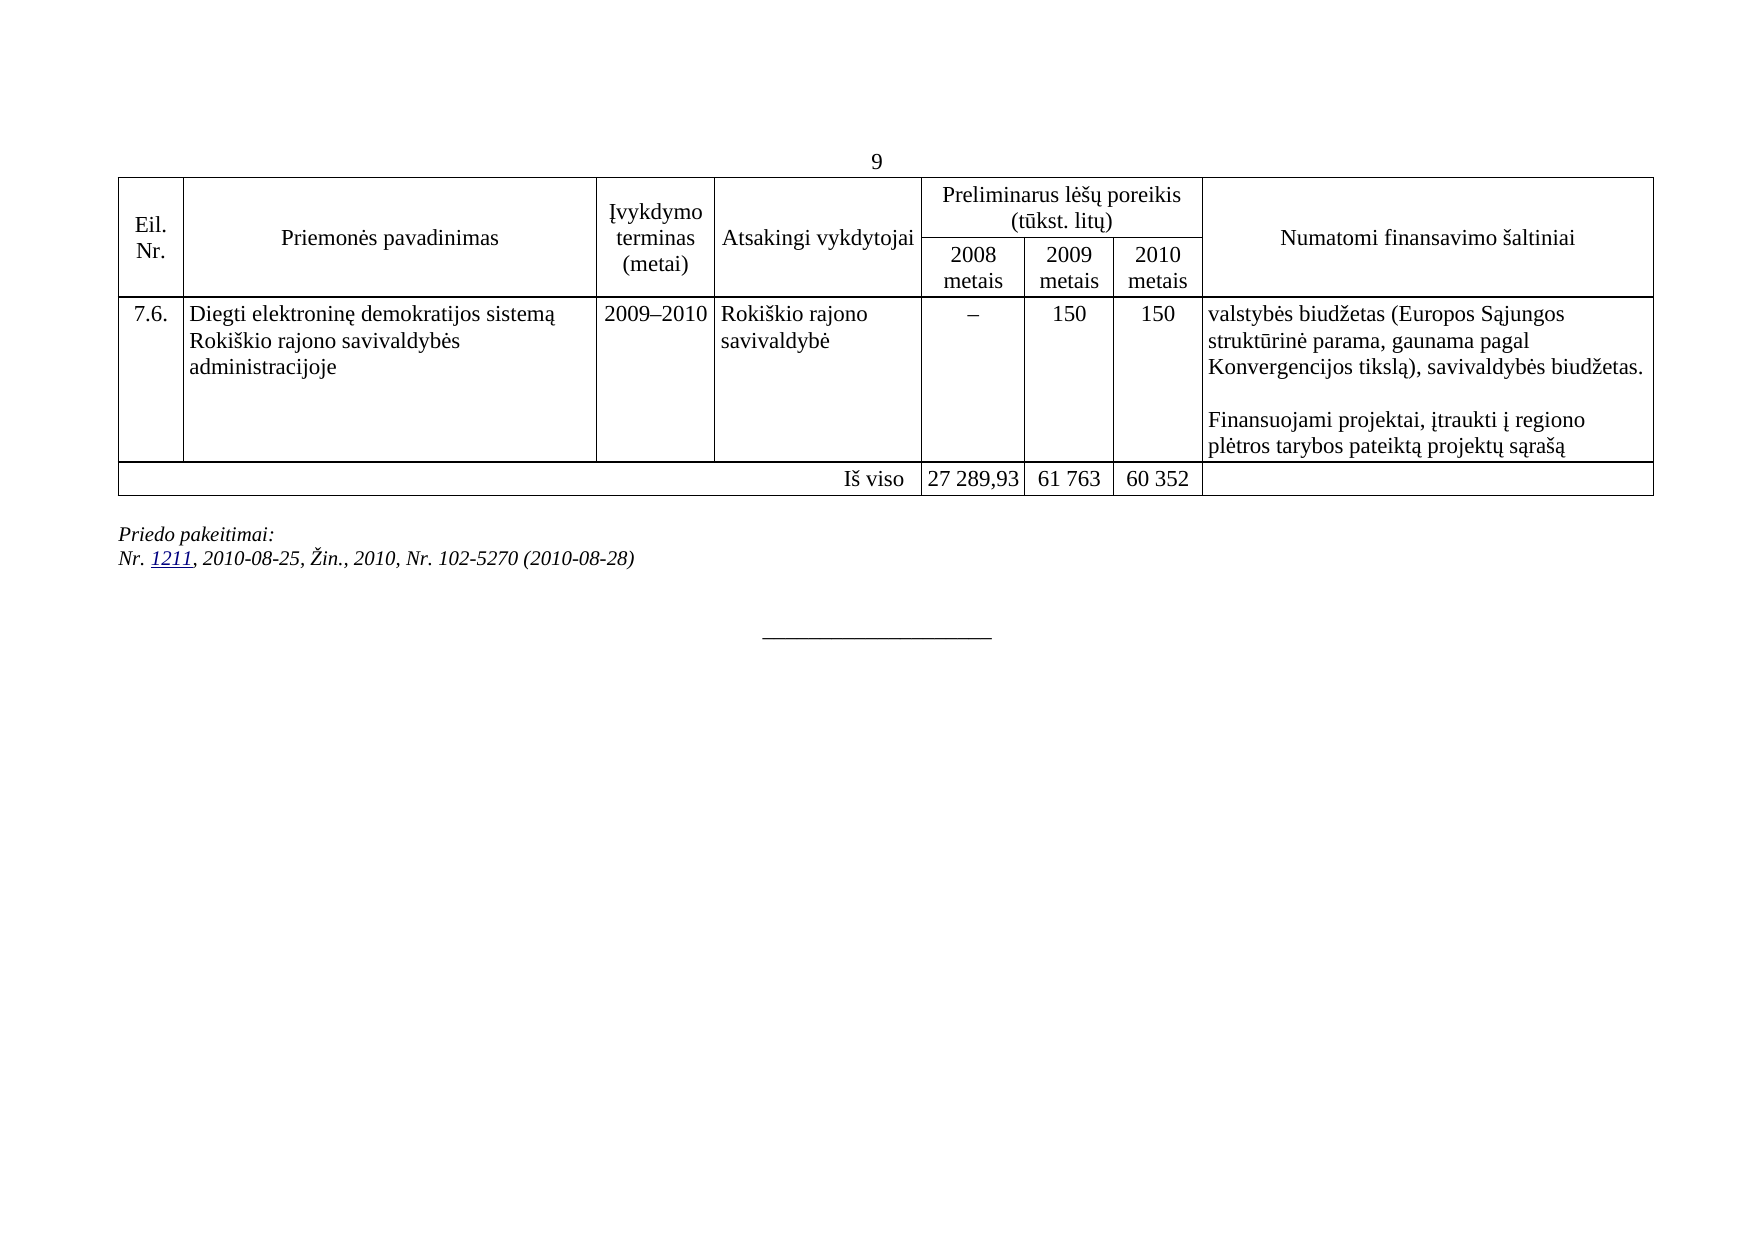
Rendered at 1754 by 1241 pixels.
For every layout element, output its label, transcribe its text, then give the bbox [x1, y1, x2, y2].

table_header Atsakingi vykdytojai [715, 178, 921, 296]
table_cell 150 [1114, 298, 1202, 461]
table_header Preliminarus lėšų poreikis (tūkst. litų) [922, 178, 1202, 237]
table_cell 60 352 [1114, 463, 1202, 494]
table_cell Rokiškio rajono savivaldybė [715, 298, 921, 461]
table_header Priemonės pavadinimas [184, 178, 596, 296]
table_cell valstybės biudžetas (Europos Sąjungos struktūrinė parama, gaunama pagal Konvergencijos tikslą), savivaldybės biudžetas. Finansuojami projektai, įtraukti į regiono plėtros tarybos pateiktą projektų sąrašą [1203, 298, 1653, 461]
table_cell 2010 metais [1114, 238, 1202, 296]
text Priedo pakeitimai: [118, 522, 1636, 546]
table_cell 2008 metais [922, 238, 1024, 296]
table_cell 61 763 [1025, 463, 1113, 494]
table_header Numatomi finansavimo šaltiniai [1203, 178, 1653, 296]
text –––––––––––––––––––– [118, 623, 1636, 649]
table_cell 27 289,93 [922, 463, 1024, 494]
table_cell 150 [1025, 298, 1113, 461]
table_cell Iš viso [119, 463, 921, 494]
table_header Įvykdymo terminas (metai) [597, 178, 714, 296]
table_cell – [922, 298, 1024, 461]
table_cell 7.6. [119, 298, 183, 461]
table_cell 2009 metais [1025, 238, 1113, 296]
table_cell Diegti elektroninę demokratijos sistemą Rokiškio rajono savivaldybės administracijoje [184, 298, 596, 461]
table_cell [1203, 463, 1653, 494]
table_header Eil. Nr. [119, 178, 183, 296]
table_cell 2009–2010 [597, 298, 714, 461]
text Nr. 1211, 2010-08-25, Žin., 2010, Nr. 102-5270 (2010-08-28) [118, 546, 1636, 570]
